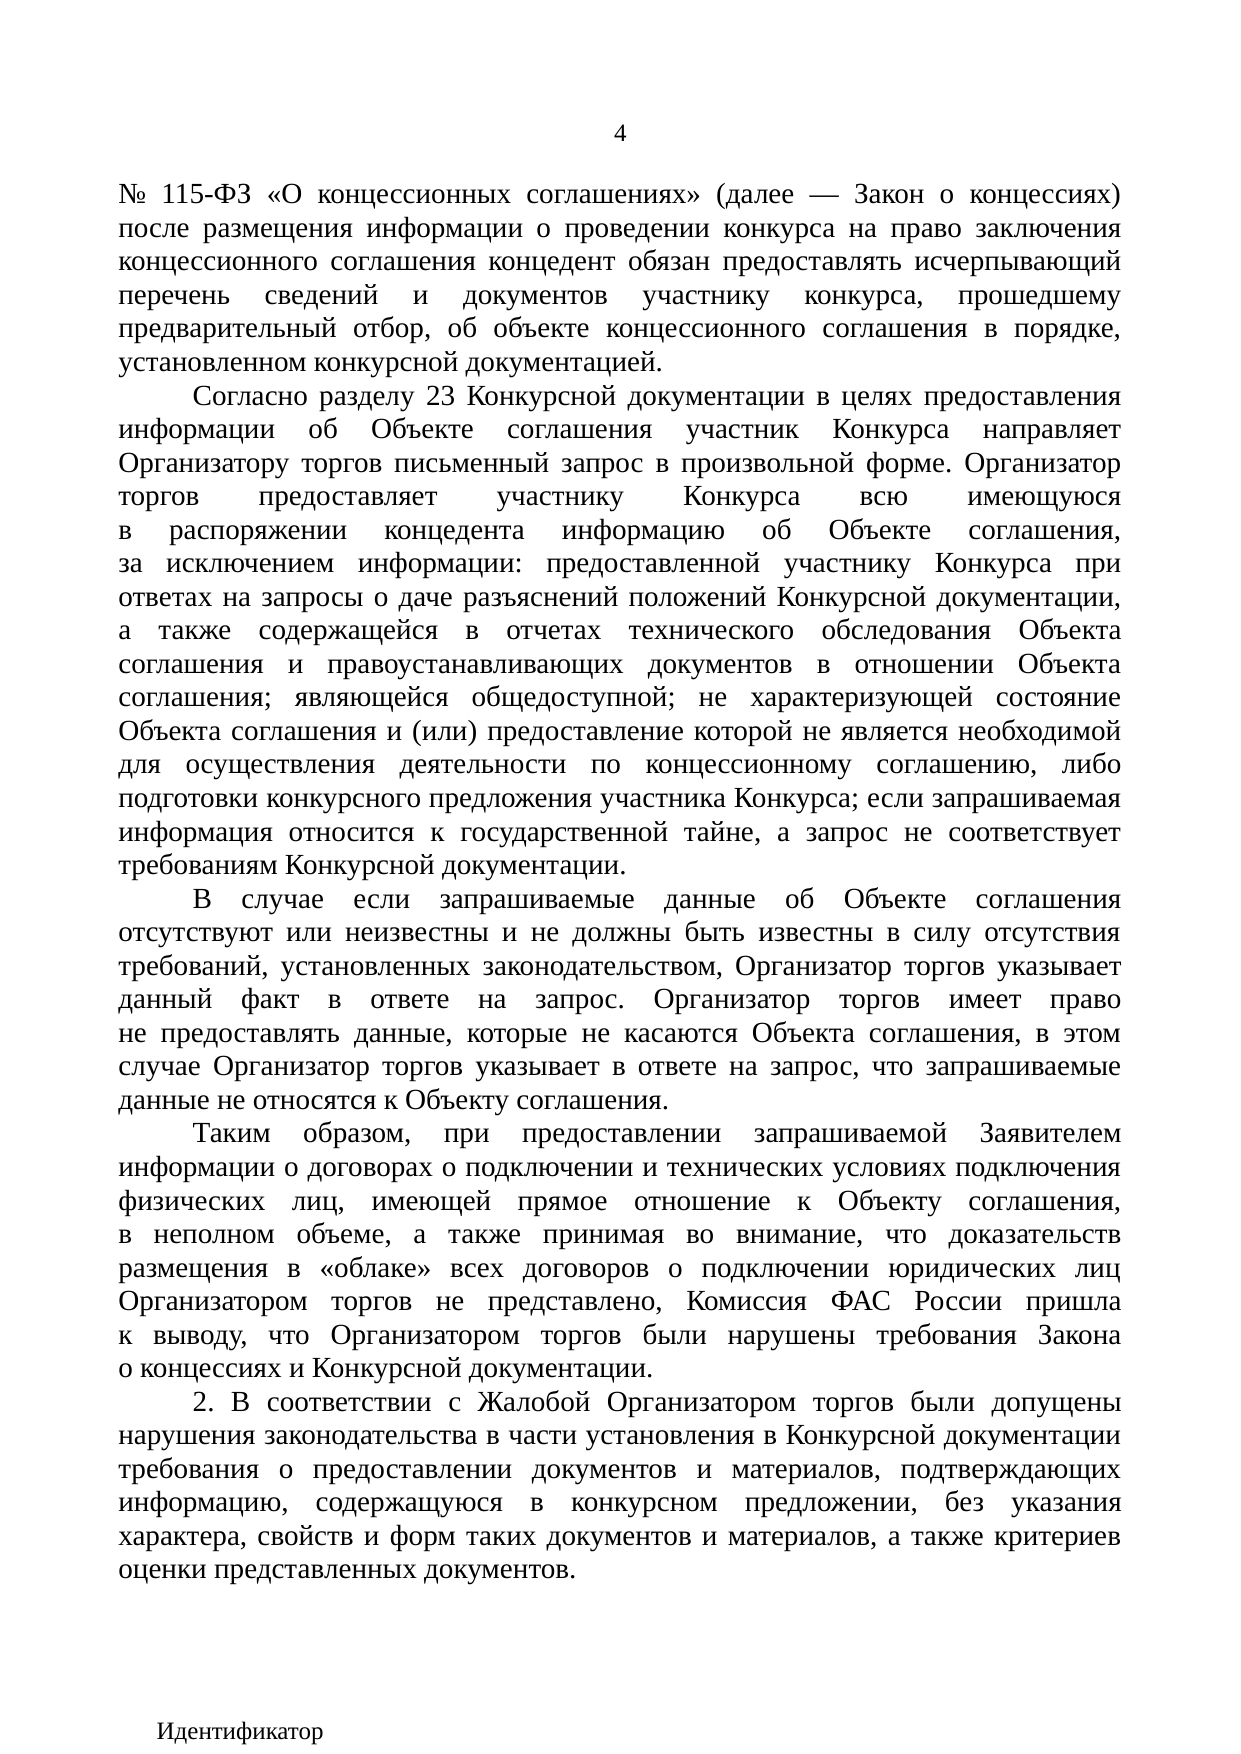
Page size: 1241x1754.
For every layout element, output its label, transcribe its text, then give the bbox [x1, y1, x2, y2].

text В случае если запрашиваемые данные об Объекте соглашения отсутствуют или неизвестны и не должны быть известны в силу отсутствия требований, установленных законодательством, Организатор торгов указывает данный факт в ответе на запрос. Организатор торгов имеет право не предоставлять данные, которые не касаются Объекта соглашения, в этом случае Организатор торгов указывает в ответе на запрос, что запрашиваемые данные не относятся к Объекту соглашения. [118, 881, 1122, 1116]
text Таким образом, при предоставлении запрашиваемой Заявителем информации о договорах о подключении и технических условиях подключения физических лиц, имеющей прямое отношение к Объекту соглашения, в неполном объеме, а также принимая во внимание, что доказательств размещения в «облаке» всех договоров о подключении юридических лиц Организатором торгов не представлено, Комиссия ФАС России пришла к выводу, что Организатором торгов были нарушены требования Закона о концессиях и Конкурсной документации. [118, 1116, 1122, 1384]
text Согласно разделу 23 Конкурсной документации в целях предоставления информации об Объекте соглашения участник Конкурса направляет Организатору торгов письменный запрос в произвольной форме. Организатор торгов предоставляет участнику Конкурса всю имеющуюся в распоряжении концедента информацию об Объекте соглашения, за исключением информации: предоставленной участнику Конкурса при ответах на запросы о даче разъяснений положений Конкурсной документации, а также содержащейся в отчетах технического обследования Объекта соглашения и правоустанавливающих документов в отношении Объекта соглашения; являющейся общедоступной; не характеризующей состояние Объекта соглашения и (или) предоставление которой не является необходимой для осуществления деятельности по концессионному соглашению, либо подготовки конкурсного предложения участника Конкурса; если запрашиваемая информация относится к государственной тайне, а запрос не соответствует требованиям Конкурсной документации. [118, 378, 1122, 881]
text 2. В соответствии с Жалобой Организатором торгов были допущены нарушения законодательства в части установления в Конкурсной документации требования о предоставлении документов и материалов, подтверждающих информацию, содержащуюся в конкурсном предложении, без указания характера, свойств и форм таких документов и материалов, а также критериев оценки представленных документов. [118, 1384, 1122, 1585]
text № 115-ФЗ «О концессионных соглашениях» (далее — Закон о концессиях) после размещения информации о проведении конкурса на право заключения концессионного соглашения концедент обязан предоставлять исчерпывающий перечень сведений и документов участнику конкурса, прошедшему предварительный отбор, об объекте концессионного соглашения в порядке, установленном конкурсной документацией. [118, 176, 1122, 378]
